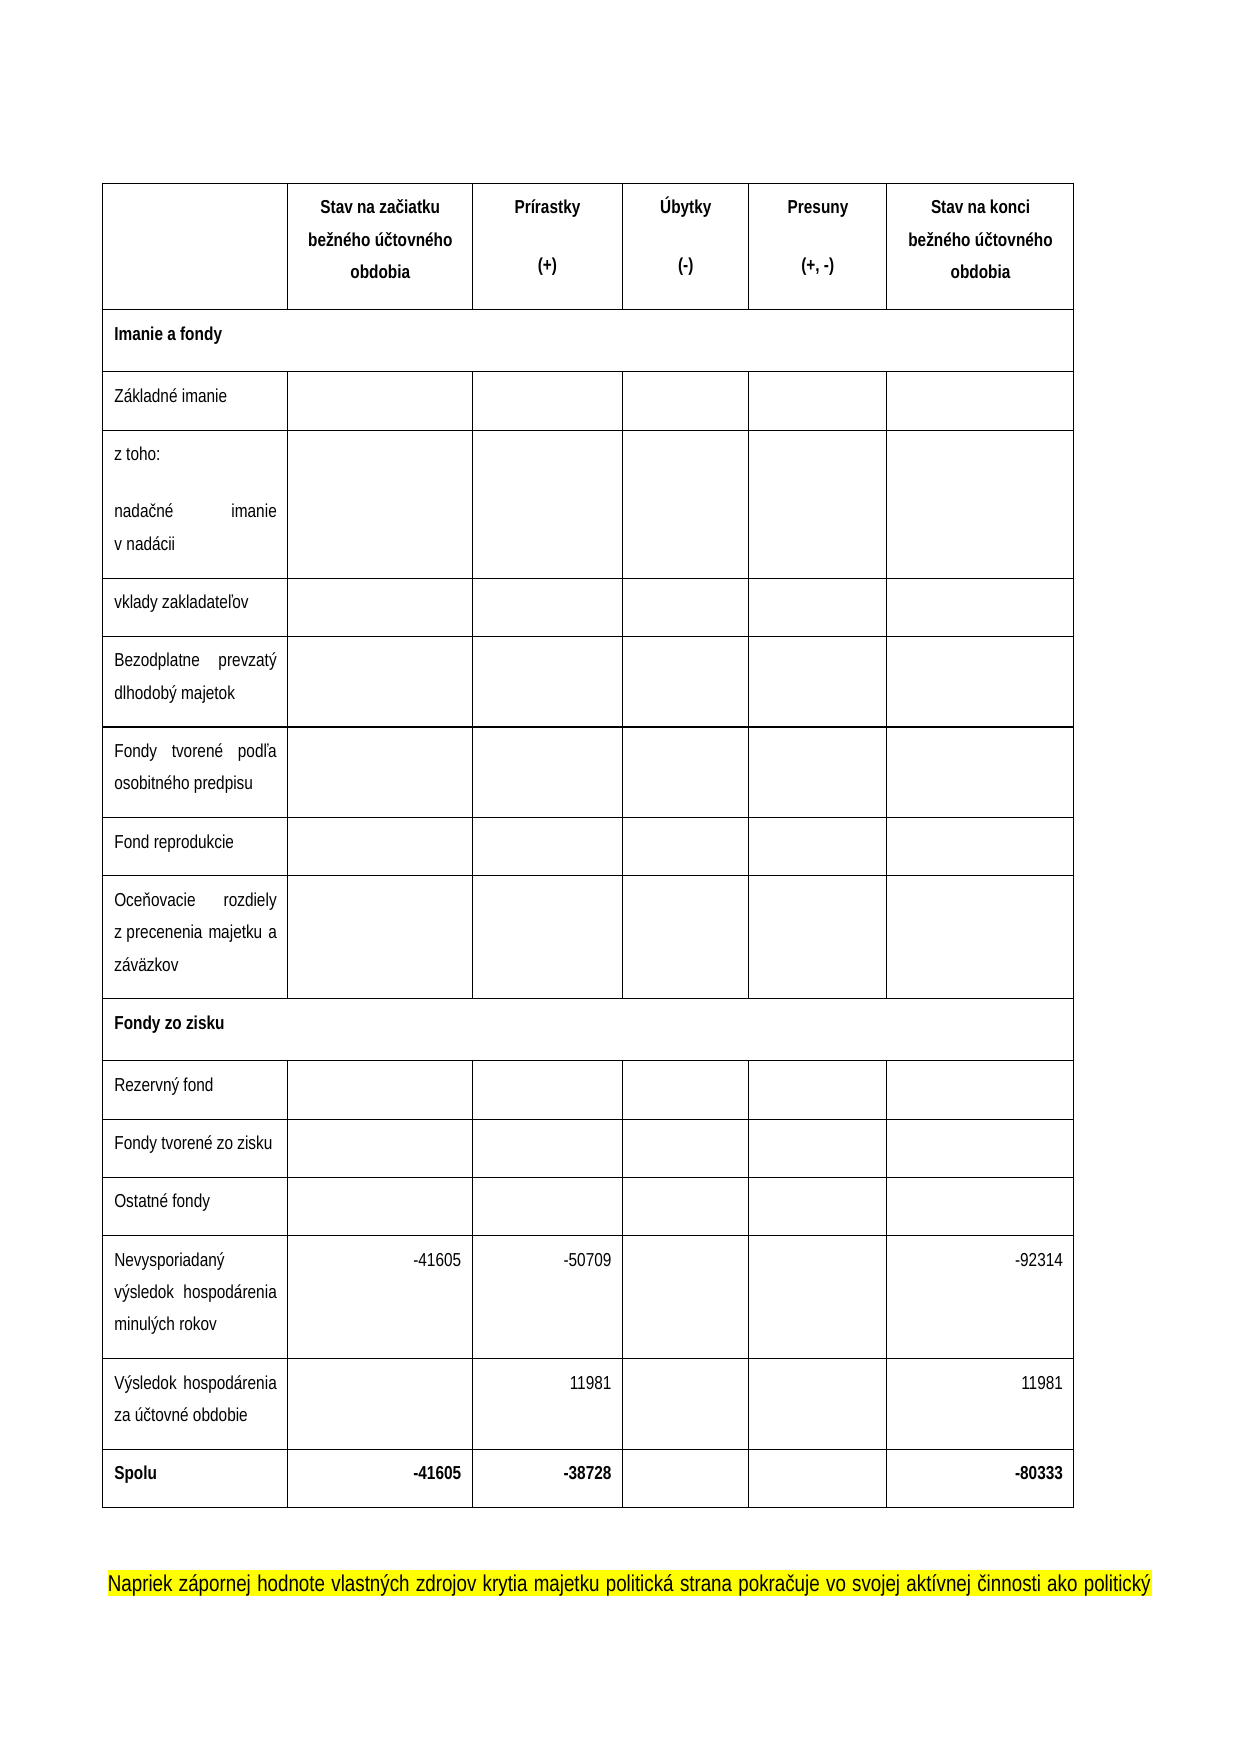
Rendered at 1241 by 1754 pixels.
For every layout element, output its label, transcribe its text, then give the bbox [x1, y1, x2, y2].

table_cell [288, 1359, 472, 1449]
table_header [103, 184, 287, 309]
table_cell Oceňovacie rozdiely z precenenia majetku a záväzkov [103, 876, 287, 998]
table_cell [887, 1120, 1073, 1177]
table_cell [749, 1061, 886, 1118]
table_cell [623, 431, 748, 577]
table_cell [887, 431, 1073, 577]
table_cell [288, 818, 472, 875]
table_cell -41605 [288, 1450, 472, 1507]
table_cell [473, 372, 622, 429]
table_cell [749, 372, 886, 429]
table_cell Imanie a fondy [103, 310, 1073, 371]
table_cell [288, 637, 472, 726]
table_cell [288, 876, 472, 998]
table_cell [623, 818, 748, 875]
table_cell [749, 728, 886, 817]
table_cell Výsledok hospodárenia za účtovné obdobie [103, 1359, 287, 1449]
table_cell [473, 431, 622, 577]
table_cell [749, 637, 886, 726]
table_cell [473, 1061, 622, 1118]
table_header Stav na konci bežného účtovného obdobia [887, 184, 1073, 309]
table_cell [887, 579, 1073, 636]
table_cell [288, 728, 472, 817]
table_cell 11981 [887, 1359, 1073, 1449]
table_cell [623, 1061, 748, 1118]
table_cell [749, 1359, 886, 1449]
table_cell vklady zakladateľov [103, 579, 287, 636]
table_cell Ostatné fondy [103, 1178, 287, 1235]
table_header Úbytky (-) [623, 184, 748, 309]
table_cell 11981 [473, 1359, 622, 1449]
table_cell [749, 818, 886, 875]
table_cell Fondy tvorené zo zisku [103, 1120, 287, 1177]
table_cell [473, 876, 622, 998]
table_header Stav na začiatku bežného účtovného obdobia [288, 184, 472, 309]
table_cell -41605 [288, 1236, 472, 1358]
table_cell [887, 818, 1073, 875]
table_cell [288, 579, 472, 636]
table_cell [473, 1178, 622, 1235]
table_cell [473, 579, 622, 636]
table_cell [473, 818, 622, 875]
table_cell [473, 728, 622, 817]
table_cell [623, 1120, 748, 1177]
table_cell -80333 [887, 1450, 1073, 1507]
table_cell [887, 637, 1073, 726]
table_cell [288, 1061, 472, 1118]
table_cell [749, 1450, 886, 1507]
table_cell Rezervný fond [103, 1061, 287, 1118]
table_cell [749, 1178, 886, 1235]
table_cell [623, 1359, 748, 1449]
table_cell [288, 1120, 472, 1177]
table_cell [288, 1178, 472, 1235]
table_cell [887, 728, 1073, 817]
table_cell Fond reprodukcie [103, 818, 287, 875]
table_cell Fondy zo zisku [103, 999, 1073, 1060]
table_cell [473, 1120, 622, 1177]
table_cell [288, 372, 472, 429]
table_header Prírastky (+) [473, 184, 622, 309]
table_cell [623, 637, 748, 726]
table_cell [887, 876, 1073, 998]
table_cell [887, 1178, 1073, 1235]
table_cell [623, 372, 748, 429]
table_cell [288, 431, 472, 577]
table_cell [623, 728, 748, 817]
table_cell -92314 [887, 1236, 1073, 1358]
table_cell [887, 372, 1073, 429]
table_cell [623, 876, 748, 998]
table_cell -50709 [473, 1236, 622, 1358]
table_cell [623, 1178, 748, 1235]
table_cell [473, 637, 622, 726]
table_cell Bezodplatne prevzatý dlhodobý majetok [103, 637, 287, 726]
table_cell [749, 1236, 886, 1358]
table_cell z toho: nadačné imanie v nadácii [103, 431, 287, 577]
table_cell [623, 1450, 748, 1507]
text Napriek zápornej hodnote vlastných zdrojov krytia majetku politická strana pokračuje vo svojej aktívnej činnosti ako politický [89, 1570, 1152, 1596]
table_header Presuny (+, -) [749, 184, 886, 309]
table_cell [887, 1061, 1073, 1118]
table_cell Spolu [103, 1450, 287, 1507]
table_cell [623, 1236, 748, 1358]
table_cell Fondy tvorené podľa osobitného predpisu [103, 728, 287, 817]
table_cell Nevysporiadaný výsledok hospodárenia minulých rokov [103, 1236, 287, 1358]
table_cell [749, 876, 886, 998]
table_cell [623, 579, 748, 636]
table_cell [749, 431, 886, 577]
table_cell [749, 579, 886, 636]
table_cell Základné imanie [103, 372, 287, 429]
table_cell -38728 [473, 1450, 622, 1507]
table_cell [749, 1120, 886, 1177]
